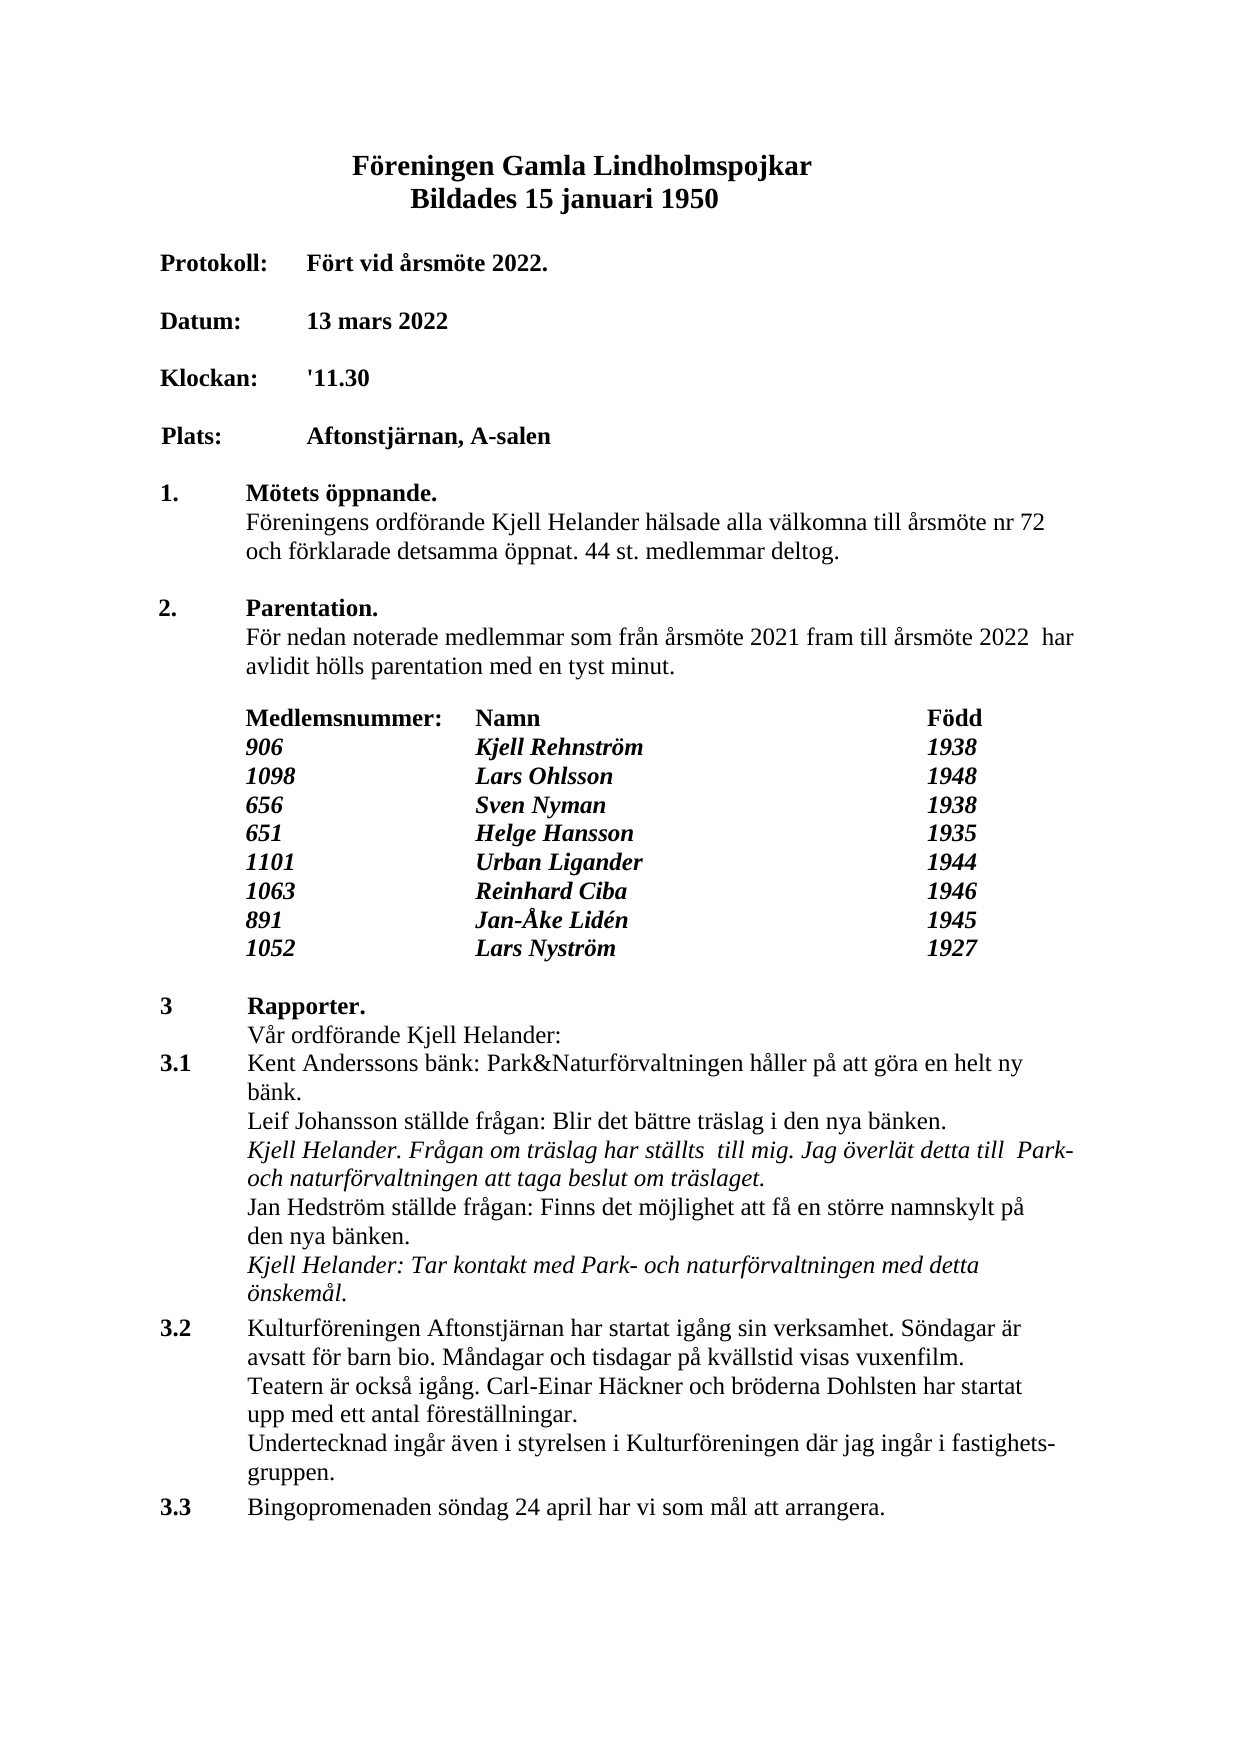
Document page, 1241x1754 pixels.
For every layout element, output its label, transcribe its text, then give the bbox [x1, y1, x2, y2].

table_cell Helge Hansson [464, 819, 916, 847]
table_cell 1063 [234, 876, 464, 905]
table_cell [150, 876, 234, 905]
table_cell 1052 [234, 934, 464, 962]
table_header Fört vid årsmöte 2022. [295, 248, 1094, 277]
table_cell [149, 507, 234, 564]
table_cell [149, 1526, 236, 1584]
table_header Född [916, 704, 1094, 732]
table_cell Lars Nyström [464, 934, 916, 962]
table_cell [150, 934, 234, 962]
table_cell [147, 622, 234, 679]
table_cell [150, 819, 234, 847]
table_cell [150, 790, 234, 818]
table_cell [149, 1020, 236, 1048]
table_header Parentation. [234, 593, 1091, 622]
table_header '11.30 [295, 363, 1091, 392]
table_header 13 mars 2022 [295, 306, 1091, 334]
table_header [150, 704, 234, 732]
table_cell Reinhard Ciba [464, 876, 916, 905]
table_header Rapporter. [236, 991, 1092, 1020]
table_header Namn [464, 704, 916, 732]
table_cell [150, 847, 234, 876]
table_cell 1945 [916, 905, 1094, 933]
table_header Mötets öppnande. [234, 478, 1092, 507]
table_cell 1935 [916, 819, 1094, 847]
table_header Protokoll: [149, 248, 295, 277]
table_header 1. [149, 478, 234, 507]
table_cell Lars Ohlsson [464, 761, 916, 790]
table_cell [150, 732, 234, 761]
table_cell Kjell Rehnström [464, 732, 916, 761]
table_header Aftonstjärnan, A-salen [295, 421, 1092, 449]
table_cell Bingopromenaden söndag 24 april har vi som mål att arrangera. [236, 1492, 1092, 1526]
table_cell Vår ordförande Kjell Helander: [236, 1020, 1092, 1048]
table_header Klockan: [149, 363, 295, 392]
table_cell 3,3 [149, 1492, 236, 1526]
text Föreningen Gamla Lindholmspojkar [148, 148, 1093, 181]
table_cell För nedan noterade medlemmar som från årsmöte 2021 fram till årsmöte 2022 har avlidit hölls parentation med en tyst minut. [234, 622, 1091, 679]
table_header 2. [147, 593, 234, 622]
table_cell 1946 [916, 876, 1094, 905]
table_cell 1938 [916, 732, 1094, 761]
table_cell 1944 [916, 847, 1094, 876]
table_cell 1101 [234, 847, 464, 876]
table_cell 1927 [916, 934, 1094, 962]
table_cell Sven Nyman [464, 790, 916, 818]
table_cell Urban Ligander [464, 847, 916, 876]
table_header Datum: [149, 306, 295, 334]
table_cell 3,2 [149, 1313, 236, 1492]
table_cell [236, 1526, 1092, 1584]
table_header Medlemsnummer: [234, 704, 464, 732]
table_cell Kent Anderssons bänk: Park&Naturförvaltningen håller på att göra en helt ny bänk. Leif Johansson ställde frågan: Blir det bättre träslag i den nya bänken. Kjell Helander. Frågan om träslag har ställts till mig. Jag överlät detta till Park- och naturförvaltningen att taga beslut om träslaget. Jan Hedström ställde frågan: Finns det möjlighet att få en större namnskylt på den nya bänken. Kjell Helander: Tar kontakt med Park- och naturförvaltningen med detta önskemål. [236, 1049, 1092, 1313]
table_header 3 [149, 991, 236, 1020]
table_header Plats: [150, 421, 295, 449]
table_cell [150, 905, 234, 933]
table_cell 1938 [916, 790, 1094, 818]
table_cell 891 [234, 905, 464, 933]
table_cell 906 [234, 732, 464, 761]
table_cell 651 [234, 819, 464, 847]
table_cell Kulturföreningen Aftonstjärnan har startat igång sin verksamhet. Söndagar är avsatt för barn bio. Måndagar och tisdagar på kvällstid visas vuxenfilm. Teatern är också igång. Carl-Einar Häckner och bröderna Dohlsten har startat upp med ett antal föreställningar. Undertecknad ingår även i styrelsen i Kulturföreningen där jag ingår i fastighets- gruppen. [236, 1313, 1092, 1492]
table_cell 3,1 [149, 1049, 236, 1313]
table_cell [150, 761, 234, 790]
table_cell Jan-Åke Lidén [464, 905, 916, 933]
table_cell Föreningens ordförande Kjell Helander hälsade alla välkomna till årsmöte nr 72 och förklarade detsamma öppnat. 44 st. medlemmar deltog. [234, 507, 1092, 564]
table_cell 1948 [916, 761, 1094, 790]
table_cell 1098 [234, 761, 464, 790]
table_cell 656 [234, 790, 464, 818]
text Bildades 15 januari 1950 [148, 181, 1093, 215]
